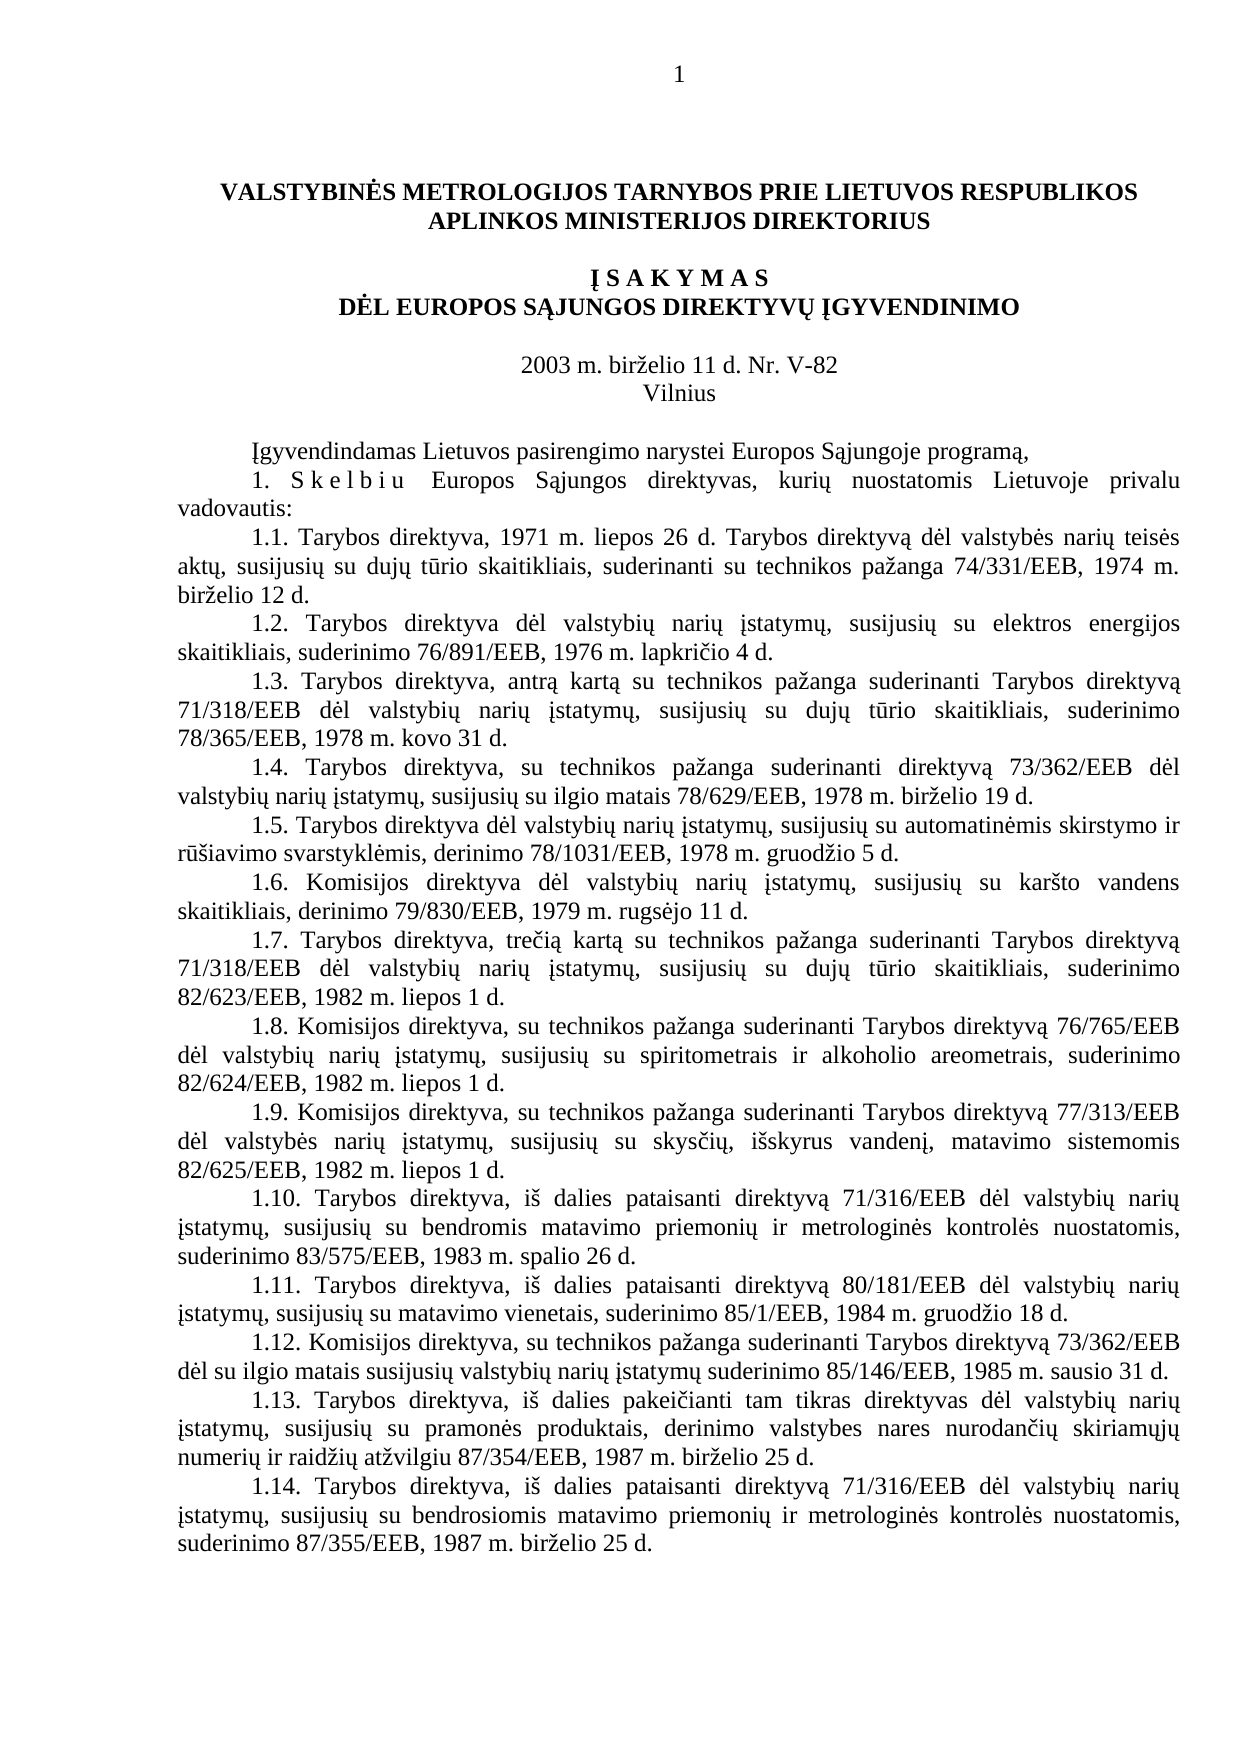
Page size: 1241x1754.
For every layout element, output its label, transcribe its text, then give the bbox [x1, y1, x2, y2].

text 1.3. Tarybos direktyva, antrą kartą su technikos pažanga suderinanti Tarybos direktyvą 71/318/EEB dėl valstybių narių įstatymų, susijusių su dujų tūrio skaitikliais, suderinimo 78/365/EEB, 1978 m. kovo 31 d. [177, 666, 1181, 752]
text 1.4. Tarybos direktyva, su technikos pažanga suderinanti direktyvą 73/362/EEB dėl valstybių narių įstatymų, susijusių su ilgio matais 78/629/EEB, 1978 m. birželio 19 d. [177, 752, 1181, 810]
text 1.14. Tarybos direktyva, iš dalies pataisanti direktyvą 71/316/EEB dėl valstybių narių įstatymų, susijusių su bendrosiomis matavimo priemonių ir metrologinės kontrolės nuostatomis, suderinimo 87/355/EEB, 1987 m. birželio 25 d. [177, 1471, 1181, 1557]
text 1.12. Komisijos direktyva, su technikos pažanga suderinanti Tarybos direktyvą 73/362/EEB dėl su ilgio matais susijusių valstybių narių įstatymų suderinimo 85/146/EEB, 1985 m. sausio 31 d. [177, 1327, 1181, 1385]
text 1.1. Tarybos direktyva, 1971 m. liepos 26 d. Tarybos direktyvą dėl valstybės narių teisės aktų, susijusių su dujų tūrio skaitikliais, suderinanti su technikos pažanga 74/331/EEB, 1974 m. birželio 12 d. [177, 522, 1181, 608]
text 1.8. Komisijos direktyva, su technikos pažanga suderinanti Tarybos direktyvą 76/765/EEB dėl valstybių narių įstatymų, susijusių su spiritometrais ir alkoholio areometrais, suderinimo 82/624/EEB, 1982 m. liepos 1 d. [177, 1011, 1181, 1097]
text 1.11. Tarybos direktyva, iš dalies pataisanti direktyvą 80/181/EEB dėl valstybių narių įstatymų, susijusių su matavimo vienetais, suderinimo 85/1/EEB, 1984 m. gruodžio 18 d. [177, 1270, 1181, 1327]
text 2003 m. birželio 11 d. Nr. V-82 [177, 350, 1181, 378]
text Įgyvendindamas Lietuvos pasirengimo narystei Europos Sąjungoje programą, [177, 436, 1181, 465]
text Į S A K Y M A S [177, 263, 1181, 292]
text DĖL EUROPOS SĄJUNGOS DIREKTYVŲ ĮGYVENDINIMO [177, 292, 1181, 321]
text VALSTYBINĖS METROLOGIJOS TARNYBOS PRIE LIETUVOS RESPUBLIKOS APLINKOS MINISTERIJOS DIREKTORIUS [177, 177, 1181, 235]
text Vilnius [177, 378, 1181, 407]
text 1.5. Tarybos direktyva dėl valstybių narių įstatymų, susijusių su automatinėmis skirstymo ir rūšiavimo svarstyklėmis, derinimo 78/1031/EEB, 1978 m. gruodžio 5 d. [177, 810, 1181, 867]
text 1.13. Tarybos direktyva, iš dalies pakeičianti tam tikras direktyvas dėl valstybių narių įstatymų, susijusių su pramonės produktais, derinimo valstybes nares nurodančių skiriamųjų numerių ir raidžių atžvilgiu 87/354/EEB, 1987 m. birželio 25 d. [177, 1385, 1181, 1471]
text 1.2. Tarybos direktyva dėl valstybių narių įstatymų, susijusių su elektros energijos skaitikliais, suderinimo 76/891/EEB, 1976 m. lapkričio 4 d. [177, 608, 1181, 666]
text 1. Skelbiu Europos Sąjungos direktyvas, kurių nuostatomis Lietuvoje privalu vadovautis: [177, 465, 1181, 522]
text 1.9. Komisijos direktyva, su technikos pažanga suderinanti Tarybos direktyvą 77/313/EEB dėl valstybės narių įstatymų, susijusių su skysčių, išskyrus vandenį, matavimo sistemomis 82/625/EEB, 1982 m. liepos 1 d. [177, 1097, 1181, 1183]
text 1.6. Komisijos direktyva dėl valstybių narių įstatymų, susijusių su karšto vandens skaitikliais, derinimo 79/830/EEB, 1979 m. rugsėjo 11 d. [177, 867, 1181, 925]
text 1.7. Tarybos direktyva, trečią kartą su technikos pažanga suderinanti Tarybos direktyvą 71/318/EEB dėl valstybių narių įstatymų, susijusių su dujų tūrio skaitikliais, suderinimo 82/623/EEB, 1982 m. liepos 1 d. [177, 925, 1181, 1011]
text 1.10. Tarybos direktyva, iš dalies pataisanti direktyvą 71/316/EEB dėl valstybių narių įstatymų, susijusių su bendromis matavimo priemonių ir metrologinės kontrolės nuostatomis, suderinimo 83/575/EEB, 1983 m. spalio 26 d. [177, 1183, 1181, 1270]
